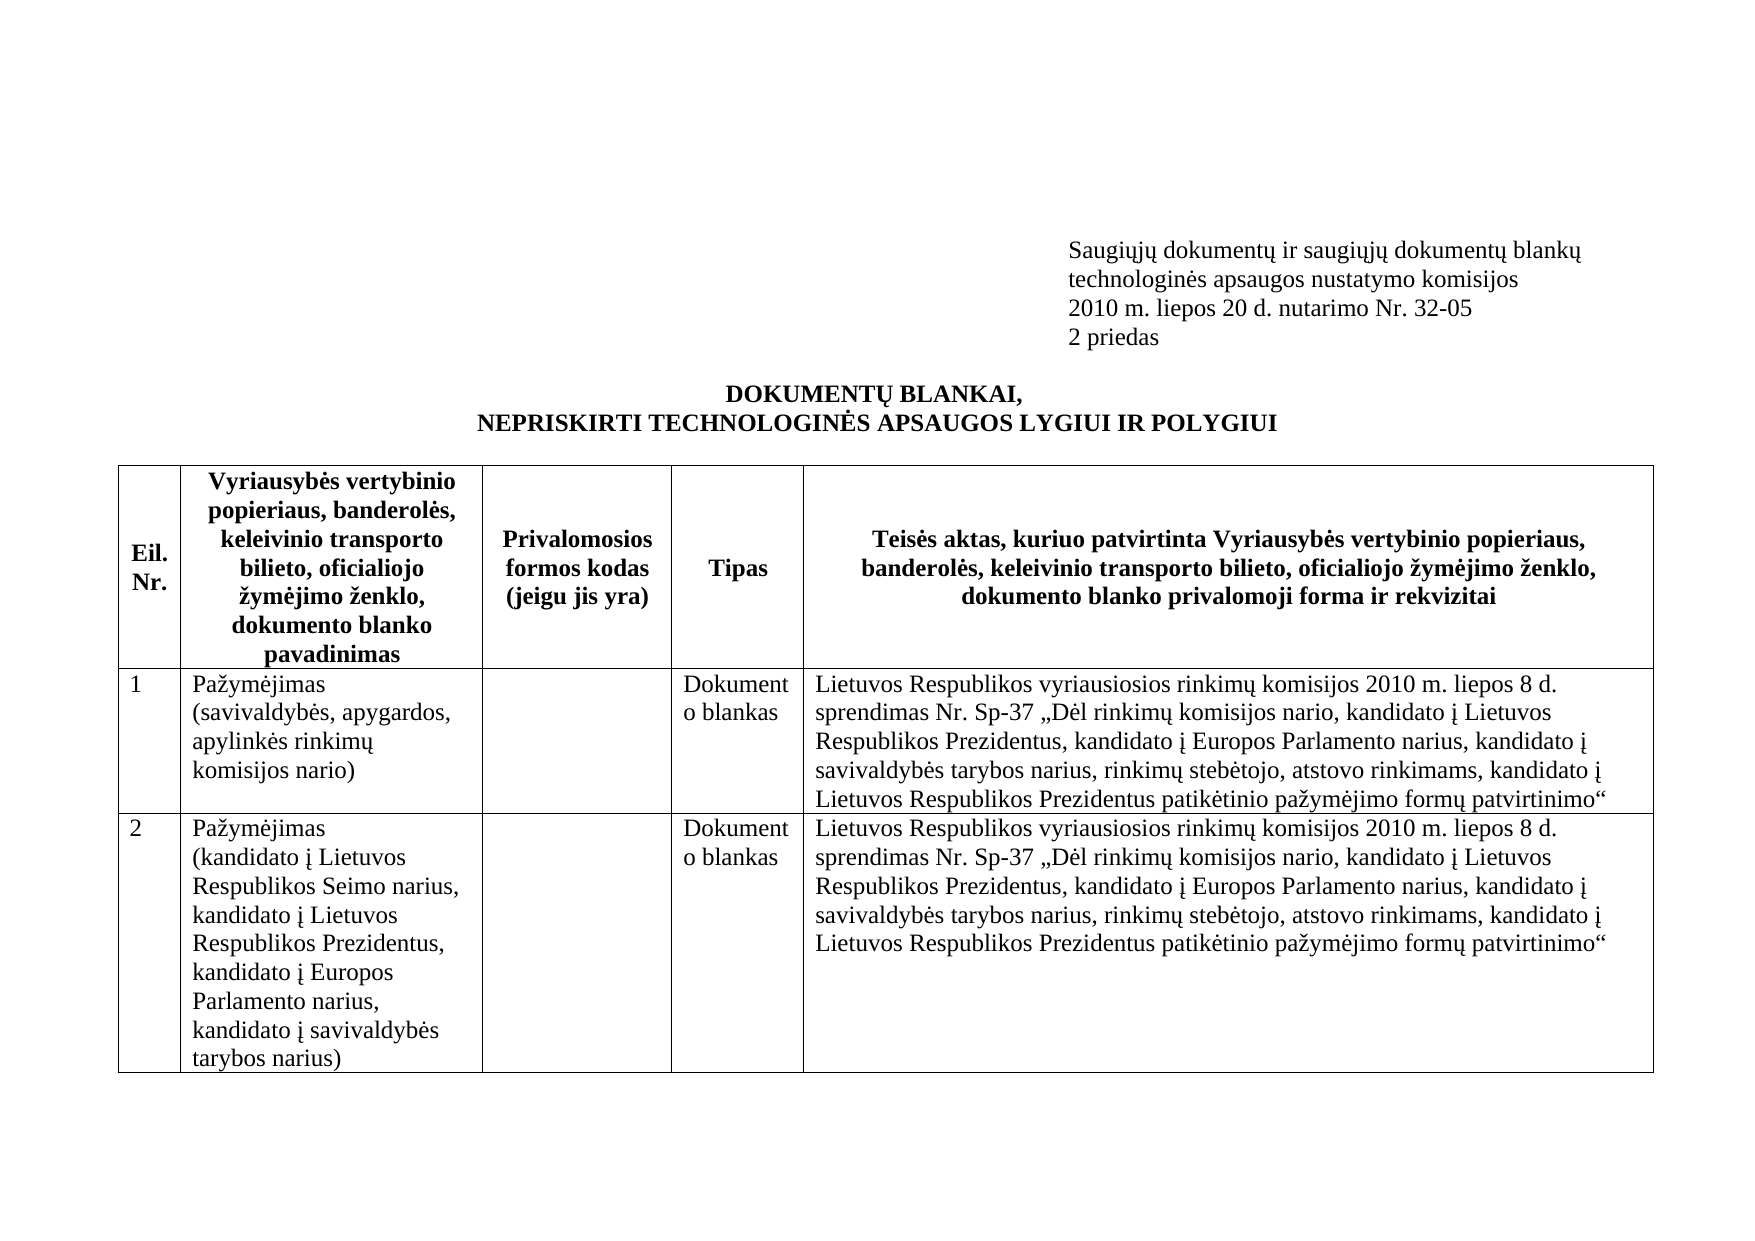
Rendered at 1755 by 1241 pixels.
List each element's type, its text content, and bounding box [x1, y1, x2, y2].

table_cell Lietuvos Respublikos vyriausiosios rinkimų komisijos 2010 m. liepos 8 d. sprendimas Nr. Sp-37 „Dėl rinkimų komisijos nario, kandidato į Lietuvos Respublikos Prezidentus, kandidato į Europos Parlamento narius, kandidato į savivaldybės tarybos narius, rinkimų stebėtojo, atstovo rinkimams, kandidato į Lietuvos Respublikos Prezidentus patikėtinio pažymėjimo formų patvirtinimo“ [804, 669, 1653, 812]
table_header Vyriausybės vertybinio popieriaus, banderolės, keleivinio transporto bilieto, oficialiojo žymėjimo ženklo, dokumento blanko pavadinimas [181, 466, 482, 668]
table_header Privalomosios formos kodas (jeigu jis yra) [483, 466, 671, 668]
text technologinės apsaugos nustatymo komisijos [1068, 264, 1636, 293]
text NEPRISKIRTI TECHNOLOGINĖS APSAUGOS LYGIUI IR POLYGIUI [118, 408, 1636, 437]
table_cell Lietuvos Respublikos vyriausiosios rinkimų komisijos 2010 m. liepos 8 d. sprendimas Nr. Sp-37 „Dėl rinkimų komisijos nario, kandidato į Lietuvos Respublikos Prezidentus, kandidato į Europos Parlamento narius, kandidato į savivaldybės tarybos narius, rinkimų stebėtojo, atstovo rinkimams, kandidato į Lietuvos Respublikos Prezidentus patikėtinio pažymėjimo formų patvirtinimo“ [804, 814, 1653, 1072]
table_cell 2 [119, 814, 180, 1072]
table_header Teisės aktas, kuriuo patvirtinta Vyriausybės vertybinio popieriaus, banderolės, keleivinio transporto bilieto, oficialiojo žymėjimo ženklo, dokumento blanko privalomoji forma ir rekvizitai [804, 466, 1653, 668]
text 2 priedas [1068, 322, 1636, 350]
table_cell [483, 814, 671, 1072]
table_cell Pažymėjimas (kandidato į Lietuvos Respublikos Seimo narius, kandidato į Lietuvos Respublikos Prezidentus, kandidato į Europos Parlamento narius, kandidato į savivaldybės tarybos narius) [181, 814, 482, 1072]
table_cell Dokumento blankas [672, 814, 803, 1072]
text DOKUMENTŲ BLANKAI, [118, 379, 1636, 408]
table_cell Pažymėjimas (savivaldybės, apygardos, apylinkės rinkimų komisijos nario) [181, 669, 482, 812]
table_cell Dokumento blankas [672, 669, 803, 812]
table_header Tipas [672, 466, 803, 668]
table_cell 1 [119, 669, 180, 812]
text 2010 m. liepos 20 d. nutarimo Nr. 32-05 [1068, 293, 1636, 322]
text Saugiųjų dokumentų ir saugiųjų dokumentų blankų [1068, 235, 1636, 264]
table_cell [483, 669, 671, 812]
table_header Eil. Nr. [119, 466, 180, 668]
